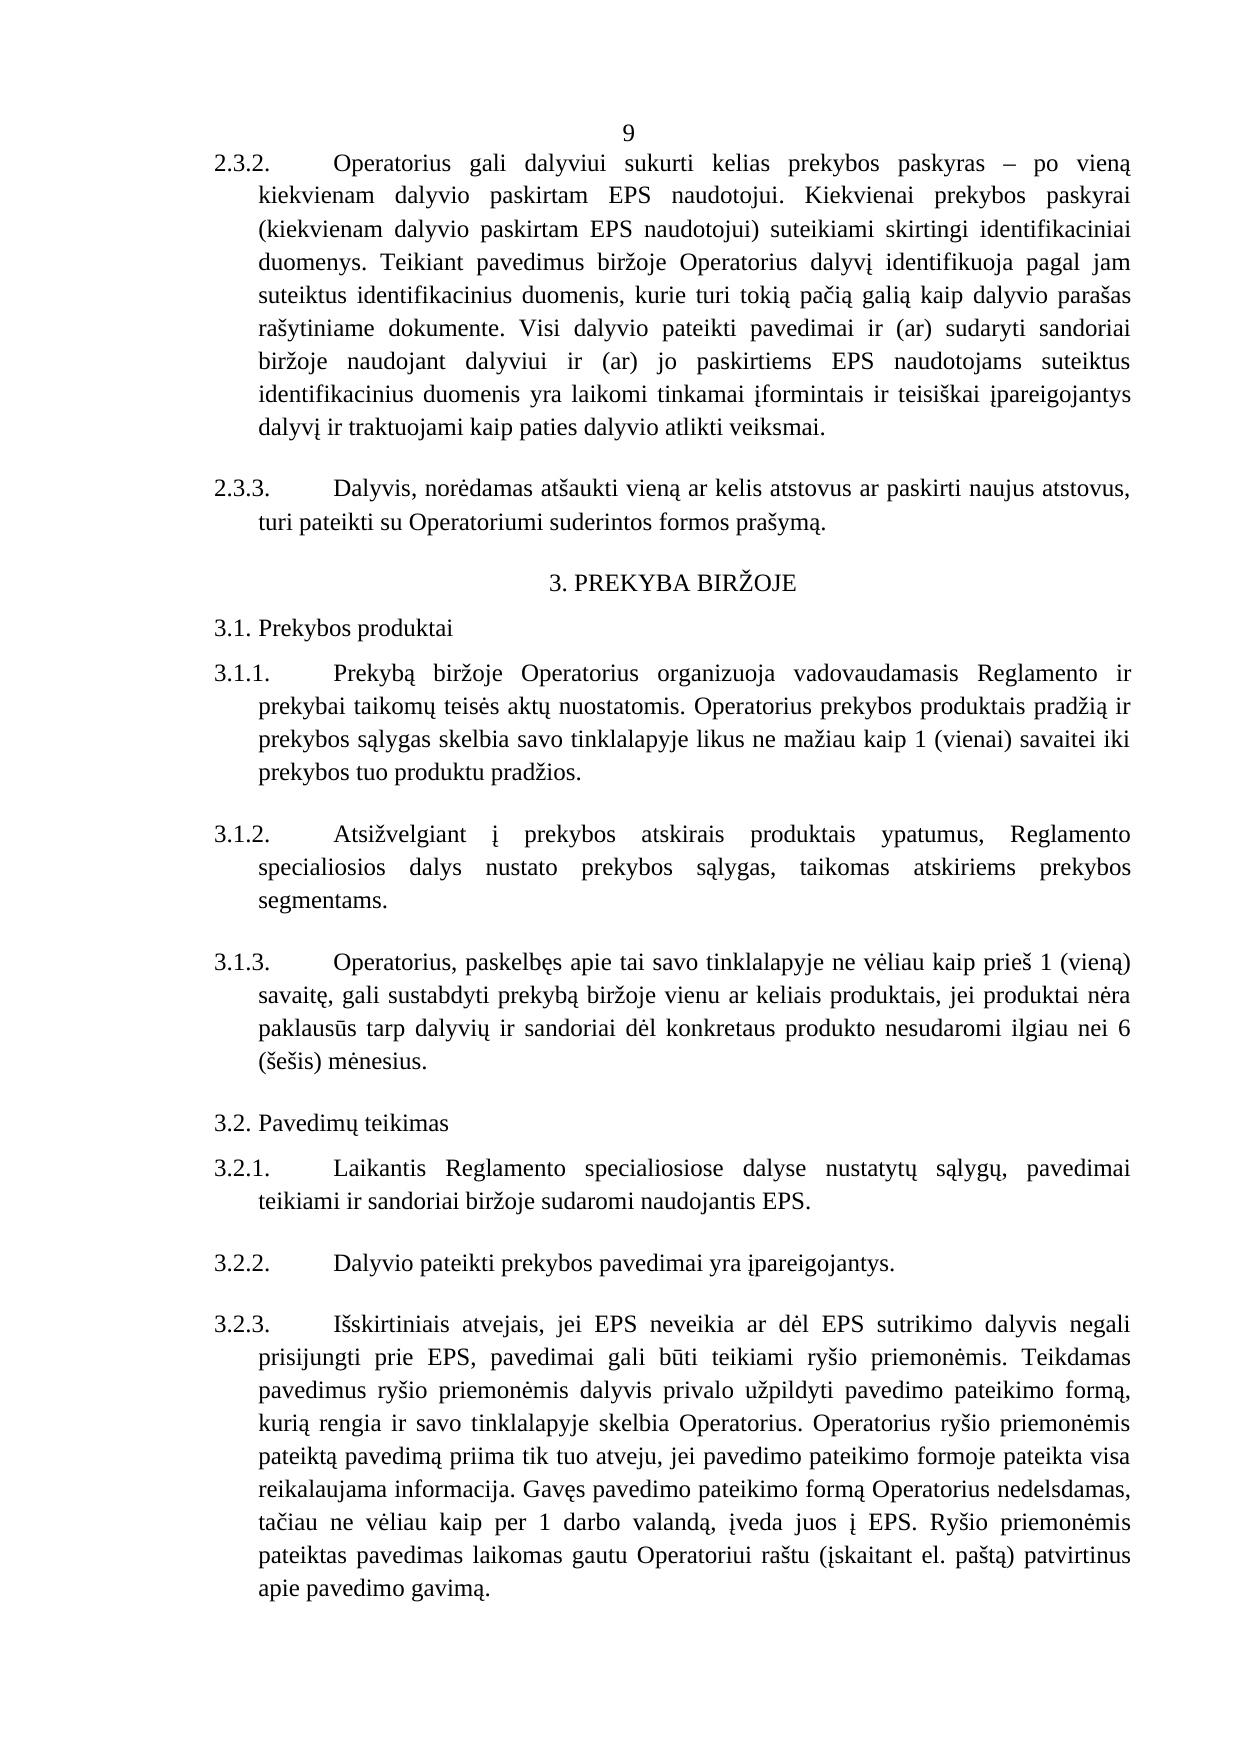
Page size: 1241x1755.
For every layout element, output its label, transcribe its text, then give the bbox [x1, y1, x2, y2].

text 3.1.2. Atsižvelgiant į prekybos atskirais produktais ypatumus, Reglamento specialiosios dalys nustato prekybos sąlygas, taikomas atskiriems prekybos segmentams. [214, 819, 1132, 914]
text 3.2.2. Dalyvio pateikti prekybos pavedimai yra įpareigojantys. [214, 1248, 1132, 1276]
text 3.1.3. Operatorius, paskelbęs apie tai savo tinklalapyje ne vėliau kaip prieš 1 (vieną) savaitę, gali sustabdyti prekybą biržoje vienu ar keliais produktais, jei produktai nėra paklausūs tarp dalyvių ir sandoriai dėl konkretaus produkto nesudaromi ilgiau nei 6 (šešis) mėnesius. [214, 947, 1132, 1075]
text 2.3.3. Dalyvis, norėdamas atšaukti vieną ar kelis atstovus ar paskirti naujus atstovus, turi pateikti su Operatoriumi suderintos formos prašymą. [214, 473, 1132, 535]
text 3.2.3. Išskirtiniais atvejais, jei EPS neveikia ar dėl EPS sutrikimo dalyvis negali prisijungti prie EPS, pavedimai gali būti teikiami ryšio priemonėmis. Teikdamas pavedimus ryšio priemonėmis dalyvis privalo užpildyti pavedimo pateikimo formą, kurią rengia ir savo tinklalapyje skelbia Operatorius. Operatorius ryšio priemonėmis pateiktą pavedimą priima tik tuo atveju, jei pavedimo pateikimo formoje pateikta visa reikalaujama informacija. Gavęs pavedimo pateikimo formą Operatorius nedelsdamas, tačiau ne vėliau kaip per 1 darbo valandą, įveda juos į EPS. Ryšio priemonėmis pateiktas pavedimas laikomas gautu Operatoriui raštu (įskaitant el. paštą) patvirtinus apie pavedimo gavimą. [214, 1309, 1132, 1602]
text 3.2. Pavedimų teikimas [214, 1108, 1132, 1137]
text 3.1. Prekybos produktai [214, 613, 1132, 642]
text 3.1.1. Prekybą biržoje Operatorius organizuoja vadovaudamasis Reglamento ir prekybai taikomų teisės aktų nuostatomis. Operatorius prekybos produktais pradžią ir prekybos sąlygas skelbia savo tinklalapyje likus ne mažiau kaip 1 (vienai) savaitei iki prekybos tuo produktu pradžios. [214, 658, 1132, 786]
text 3.2.1. Laikantis Reglamento specialiosiose dalyse nustatytų sąlygų, pavedimai teikiami ir sandoriai biržoje sudaromi naudojantis EPS. [214, 1153, 1132, 1214]
text 2.3.2. Operatorius gali dalyviui sukurti kelias prekybos paskyras – po vieną kiekvienam dalyvio paskirtam EPS naudotojui. Kiekvienai prekybos paskyrai (kiekvienam dalyvio paskirtam EPS naudotojui) suteikiami skirtingi identifikaciniai duomenys. Teikiant pavedimus biržoje Operatorius dalyvį identifikuoja pagal jam suteiktus identifikacinius duomenis, kurie turi tokią pačią galią kaip dalyvio parašas rašytiniame dokumente. Visi dalyvio pateikti pavedimai ir (ar) sudaryti sandoriai biržoje naudojant dalyviui ir (ar) jo paskirtiems EPS naudotojams suteiktus identifikacinius duomenis yra laikomi tinkamai įformintais ir teisiškai įpareigojantys dalyvį ir traktuojami kaip paties dalyvio atlikti veiksmai. [214, 148, 1132, 441]
text 3. PREKYBA BIRŽOJE [214, 568, 1132, 597]
